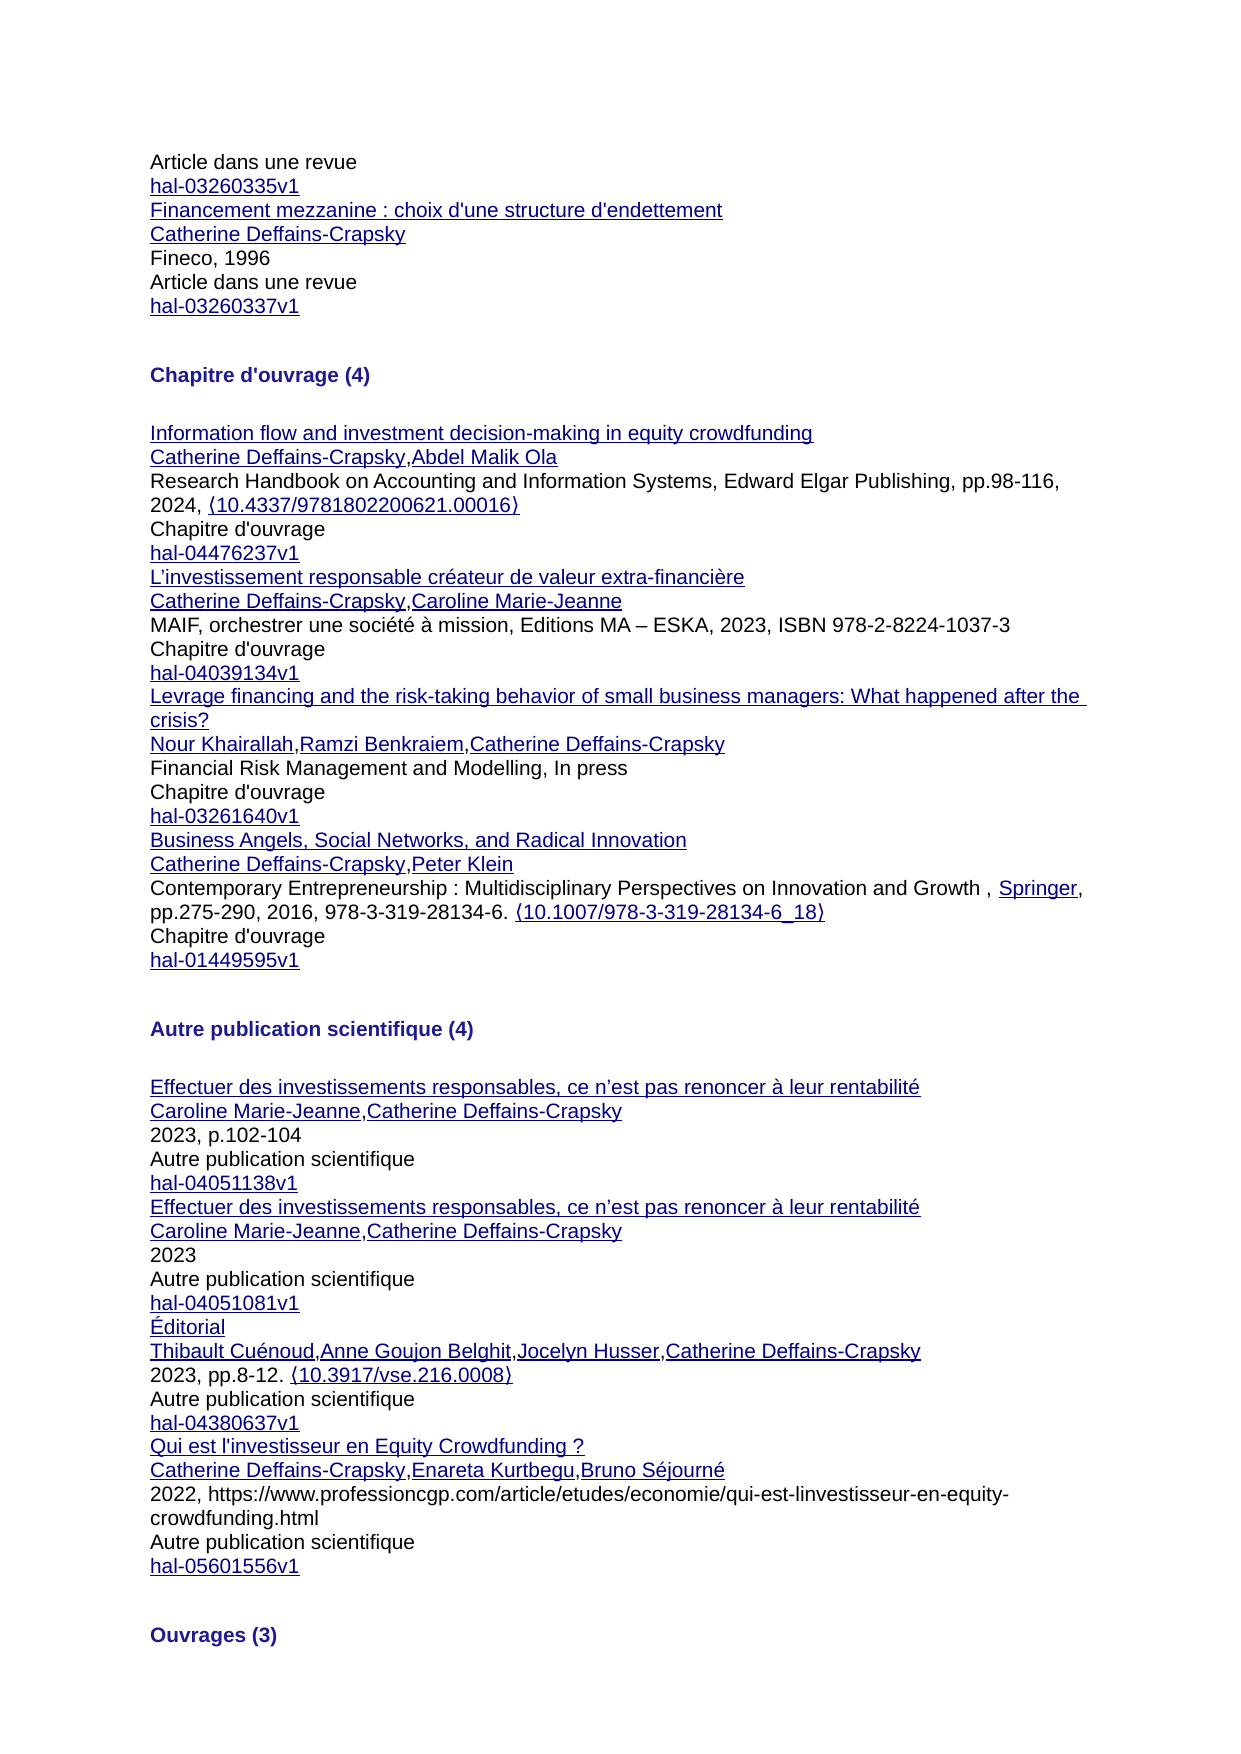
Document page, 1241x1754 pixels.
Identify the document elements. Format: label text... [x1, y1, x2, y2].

table_cell Financement mezzanine : choix d'une structure d'endettement Catherine Deffains-Crapsky Fineco, 1996 Article dans une revue hal-03260337v1 [150, 198, 1090, 318]
subtitle Autre publication scientifique (4) [150, 1017, 1090, 1041]
table_cell Éditorial Thibault Cuénoud,Anne Goujon Belghit,Jocelyn Husser,Catherine Deffains-Crapsky 2023, pp.8-12. ⟨10.3917/vse.216.0008⟩ Autre publication scientifique hal-04380637v1 [150, 1315, 1090, 1434]
table_header Information flow and investment decision-making in equity crowdfunding Catherine Deffains-Crapsky,Abdel Malik Ola Research Handbook on Accounting and Information Systems, Edward Elgar Publishing, pp.98-116, 2024, ⟨10.4337/9781802200621.00016⟩ Chapitre d'ouvrage hal-04476237v1 [150, 421, 1090, 564]
subtitle Chapitre d'ouvrage (4) [150, 362, 1090, 386]
table_cell Effectuer des investissements responsables, ce n’est pas renoncer à leur rentabilité Caroline Marie-Jeanne,Catherine Deffains-Crapsky 2023 Autre publication scientifique hal-04051081v1 [150, 1195, 1090, 1314]
table_cell Article dans une revue hal-03260335v1 [150, 150, 1090, 198]
subtitle Ouvrages (3) [150, 1623, 1090, 1647]
table_cell L’investissement responsable créateur de valeur extra-financière Catherine Deffains-Crapsky,Caroline Marie-Jeanne MAIF, orchestrer une société à mission, Editions MA – ESKA, 2023, ISBN 978-2-8224-1037-3 Chapitre d'ouvrage hal-04039134v1 [150, 565, 1090, 684]
table_cell Levrage financing and the risk-taking behavior of small business managers: What happened after the crisis? Nour Khairallah,Ramzi Benkraiem,Catherine Deffains-Crapsky Financial Risk Management and Modelling, In press Chapitre d'ouvrage hal-03261640v1 [150, 684, 1090, 828]
table_cell Business Angels, Social Networks, and Radical Innovation Catherine Deffains-Crapsky,Peter Klein Contemporary Entrepreneurship : Multidisciplinary Perspectives on Innovation and Growth , Springer, pp.275-290, 2016, 978-3-319-28134-6. ⟨10.1007/978-3-319-28134-6_18⟩ Chapitre d'ouvrage hal-01449595v1 [150, 828, 1090, 972]
table_header Effectuer des investissements responsables, ce n’est pas renoncer à leur rentabilité Caroline Marie-Jeanne,Catherine Deffains-Crapsky 2023, p.102-104 Autre publication scientifique hal-04051138v1 [150, 1075, 1090, 1195]
table_cell Qui est l'investisseur en Equity Crowdfunding ? Catherine Deffains-Crapsky,Enareta Kurtbegu,Bruno Séjourné 2022, https://www.professioncgp.com/article/etudes/economie/qui-est-linvestisseur-en-equity-crowdfunding.html Autre publication scientifique hal-05601556v1 [150, 1434, 1090, 1578]
